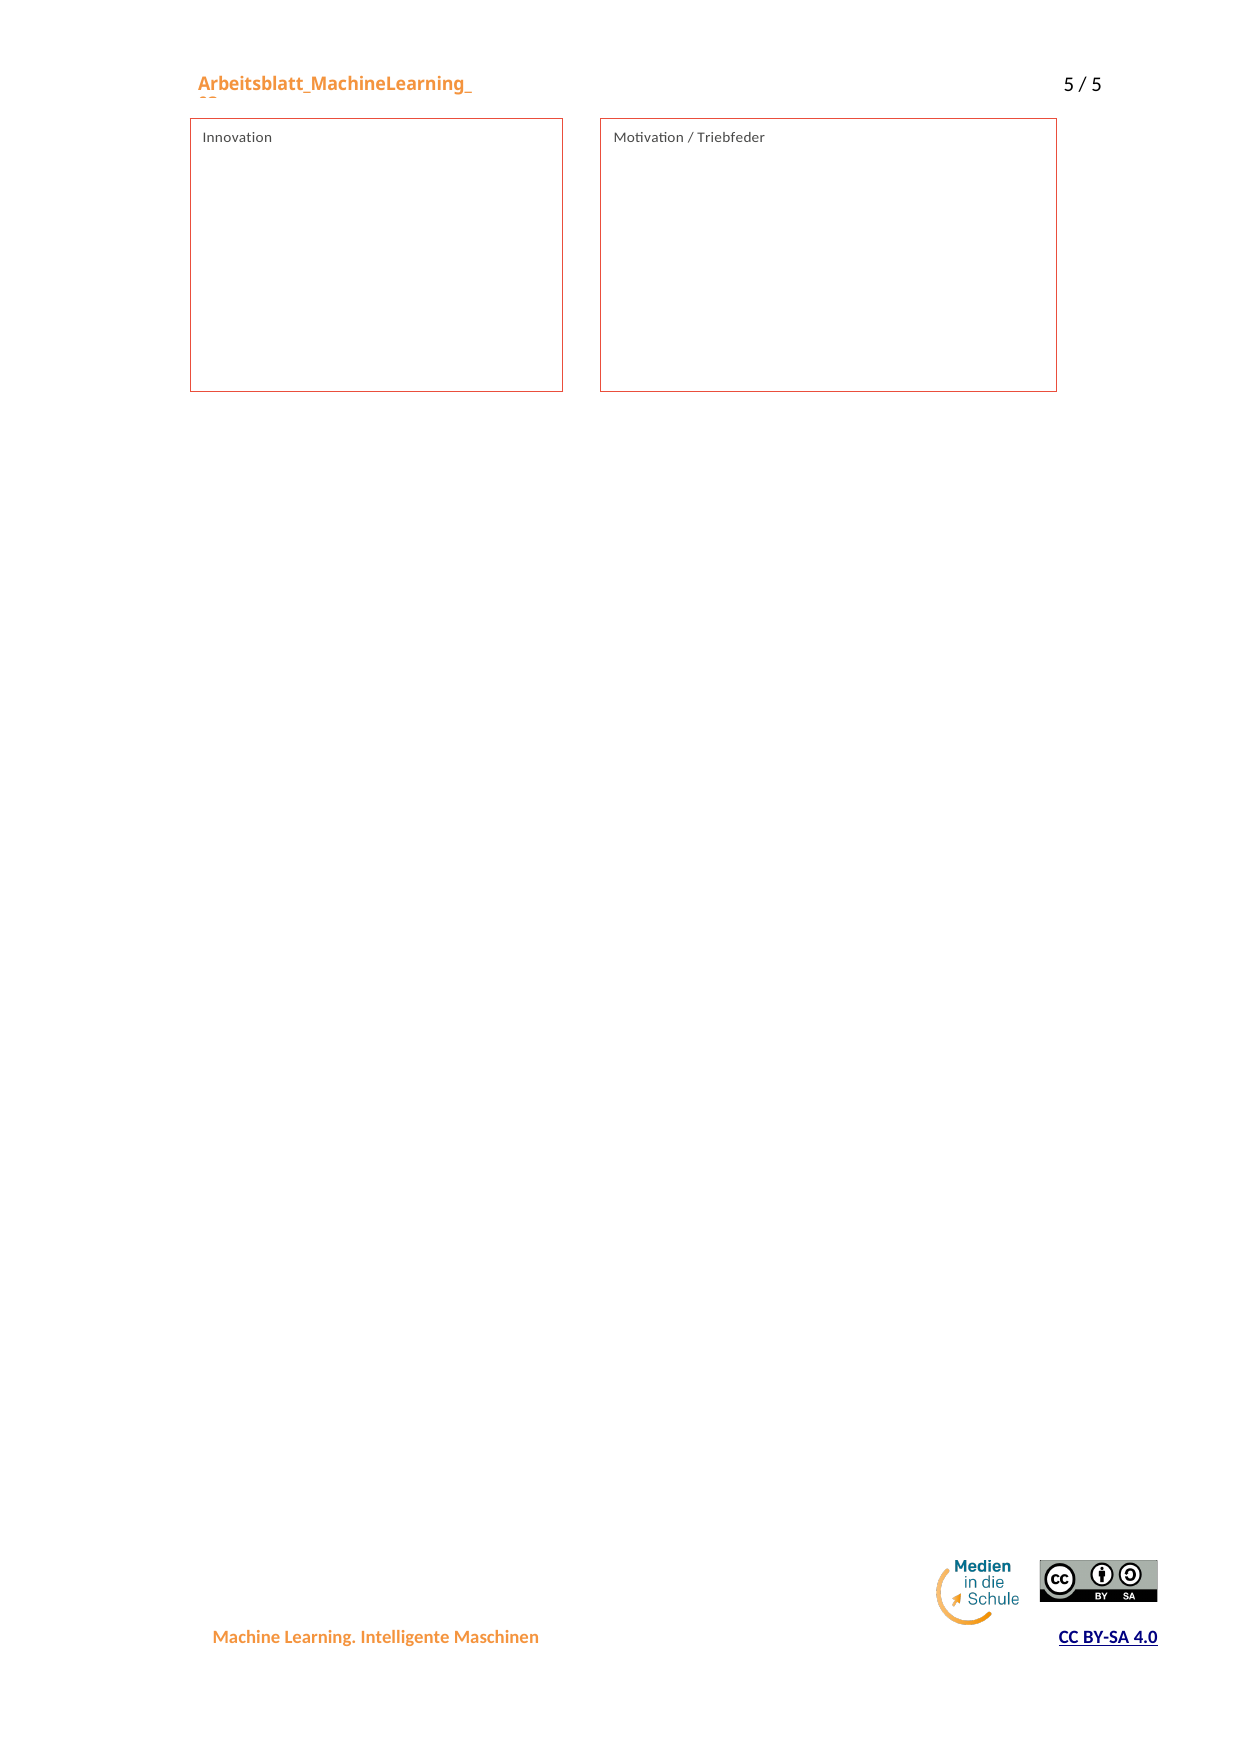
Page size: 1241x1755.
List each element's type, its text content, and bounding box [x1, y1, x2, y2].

text Motivation / Triebfeder [613, 128, 1056, 146]
text Innovation [202, 128, 562, 146]
